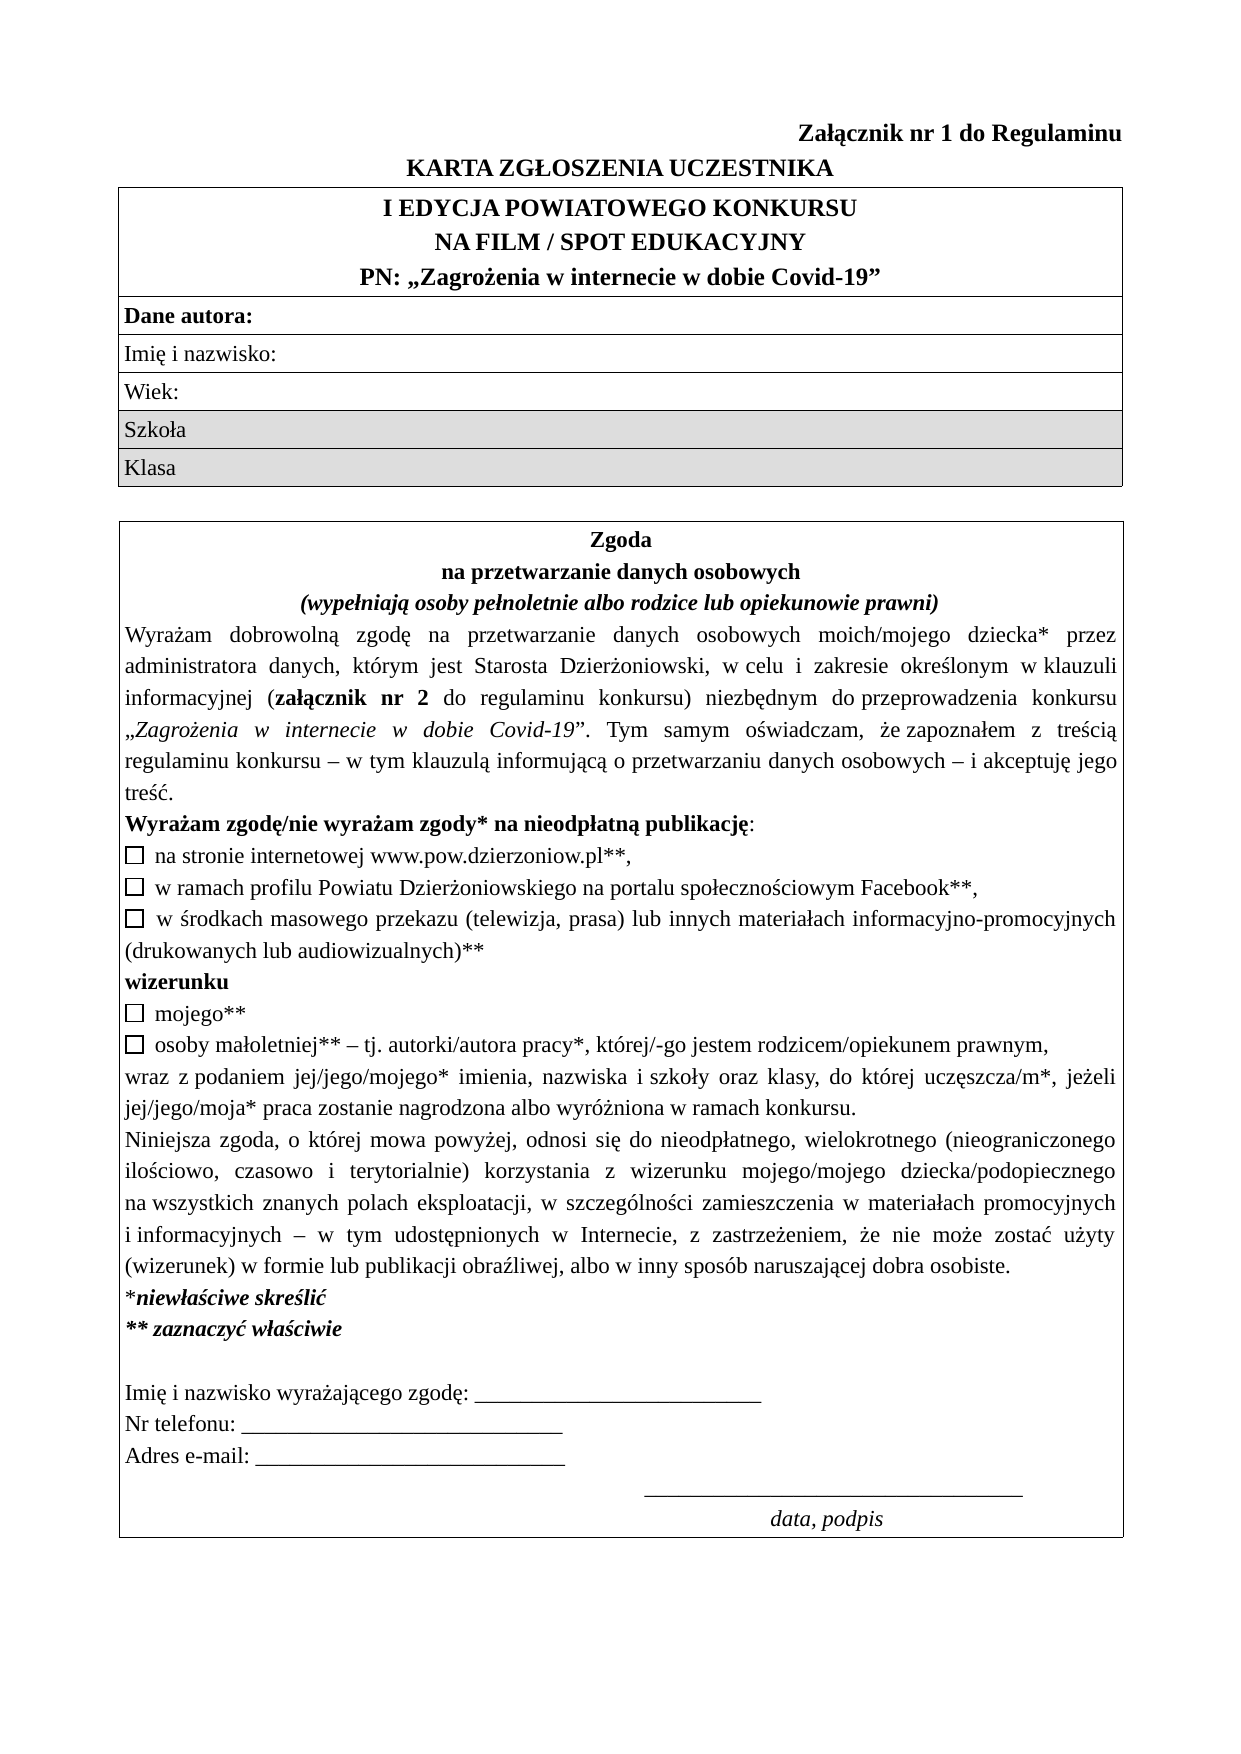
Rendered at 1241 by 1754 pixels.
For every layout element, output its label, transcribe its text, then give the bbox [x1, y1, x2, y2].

text Załącznik nr 1 do Regulaminu [118, 118, 1122, 147]
table_cell Imię i nazwisko: [119, 335, 1122, 372]
text KARTA ZGŁOSZENIA UCZESTNIKA [118, 153, 1122, 181]
table_cell Wiek: [119, 373, 1122, 410]
table_header I EDYCJA POWIATOWEGO KONKURSU NA FILM / SPOT EDUKACYJNY PN: „Zagrożenia w internecie w dobie Covid-19” [119, 188, 1122, 296]
table_cell Dane autora: [119, 297, 1122, 334]
table_header Zgoda na przetwarzanie danych osobowych (wypełniają osoby pełnoletnie albo rodzice lub opiekunowie prawni) Wyrażam dobrowolną zgodę na przetwarzanie danych osobowych moich/mojego dziecka* przez administratora danych, którym jest Starosta Dzierżoniowski, w celu i zakresie określonym w klauzuli informacyjnej (załącznik nr 2 do regulaminu konkursu) niezbędnym do przeprowadzenia konkursu „Zagrożenia w internecie w dobie Covid-19”. Tym samym oświadczam, że zapoznałem z treścią regulaminu konkursu – w tym klauzulą informującą o przetwarzaniu danych osobowych – i akceptuję jego treść. Wyrażam zgodę/nie wyrażam zgody* na nieodpłatną publikację: na stronie internetowej www.pow.dzierzoniow.pl**, w ramach profilu Powiatu Dzierżoniowskiego na portalu społecznościowym Facebook**, w środkach masowego przekazu (telewizja, prasa) lub innych materiałach informacyjno-promocyjnych (drukowanych lub audiowizualnych)** wizerunku mojego** osoby małoletniej** – tj. autorki/autora pracy*, której/-go jestem rodzicem/opiekunem prawnym, wraz z podaniem jej/jego/mojego* imienia, nazwiska i szkoły oraz klasy, do której uczęszcza/m*, jeżeli jej/jego/moja* praca zostanie nagrodzona albo wyróżniona w ramach konkursu. Niniejsza zgoda, o której mowa powyżej, odnosi się do nieodpłatnego, wielokrotnego (nieograniczonego ilościowo, czasowo i terytorialnie) korzystania z wizerunku mojego/mojego dziecka/podopiecznego na wszystkich znanych polach eksploatacji, w szczególności zamieszczenia w materiałach promocyjnych i informacyjnych – w tym udostępnionych w Internecie, z zastrzeżeniem, że nie może zostać użyty (wizerunek) w formie lub publikacji obraźliwej, albo w inny sposób naruszającej dobra osobiste. *niewłaściwe skreślić ** zaznaczyć właściwie Imię i nazwisko wyrażającego zgodę: _________________________ Nr telefonu: ____________________________ Adres e-mail: ___________________________ _________________________________ data, podpis [120, 522, 1123, 1537]
table_cell Szkoła [119, 411, 1122, 448]
table_cell Klasa [119, 449, 1122, 486]
